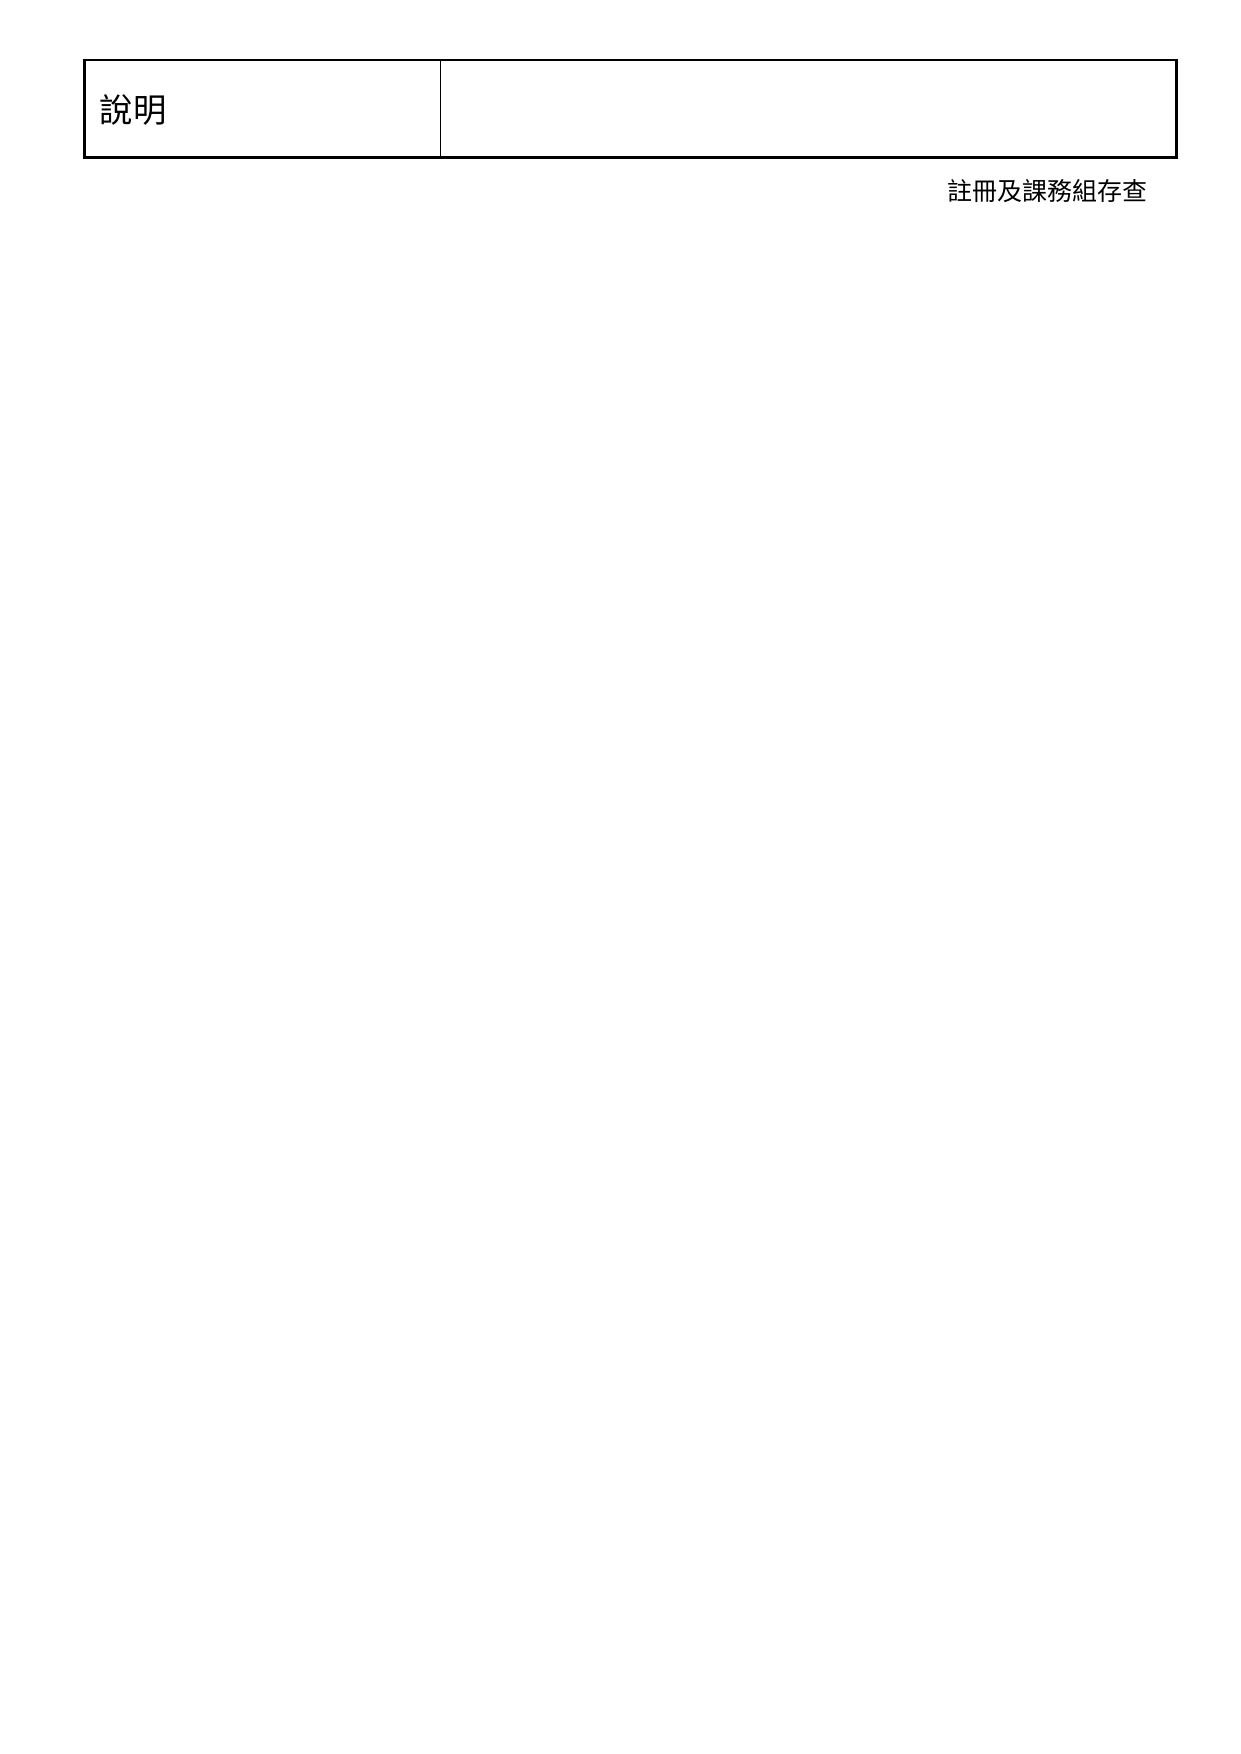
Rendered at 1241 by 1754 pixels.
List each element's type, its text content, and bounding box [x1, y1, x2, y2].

text 註冊及課務組存查 [59, 171, 1147, 208]
table_cell [441, 61, 1175, 156]
table_cell 說明 [86, 61, 440, 156]
